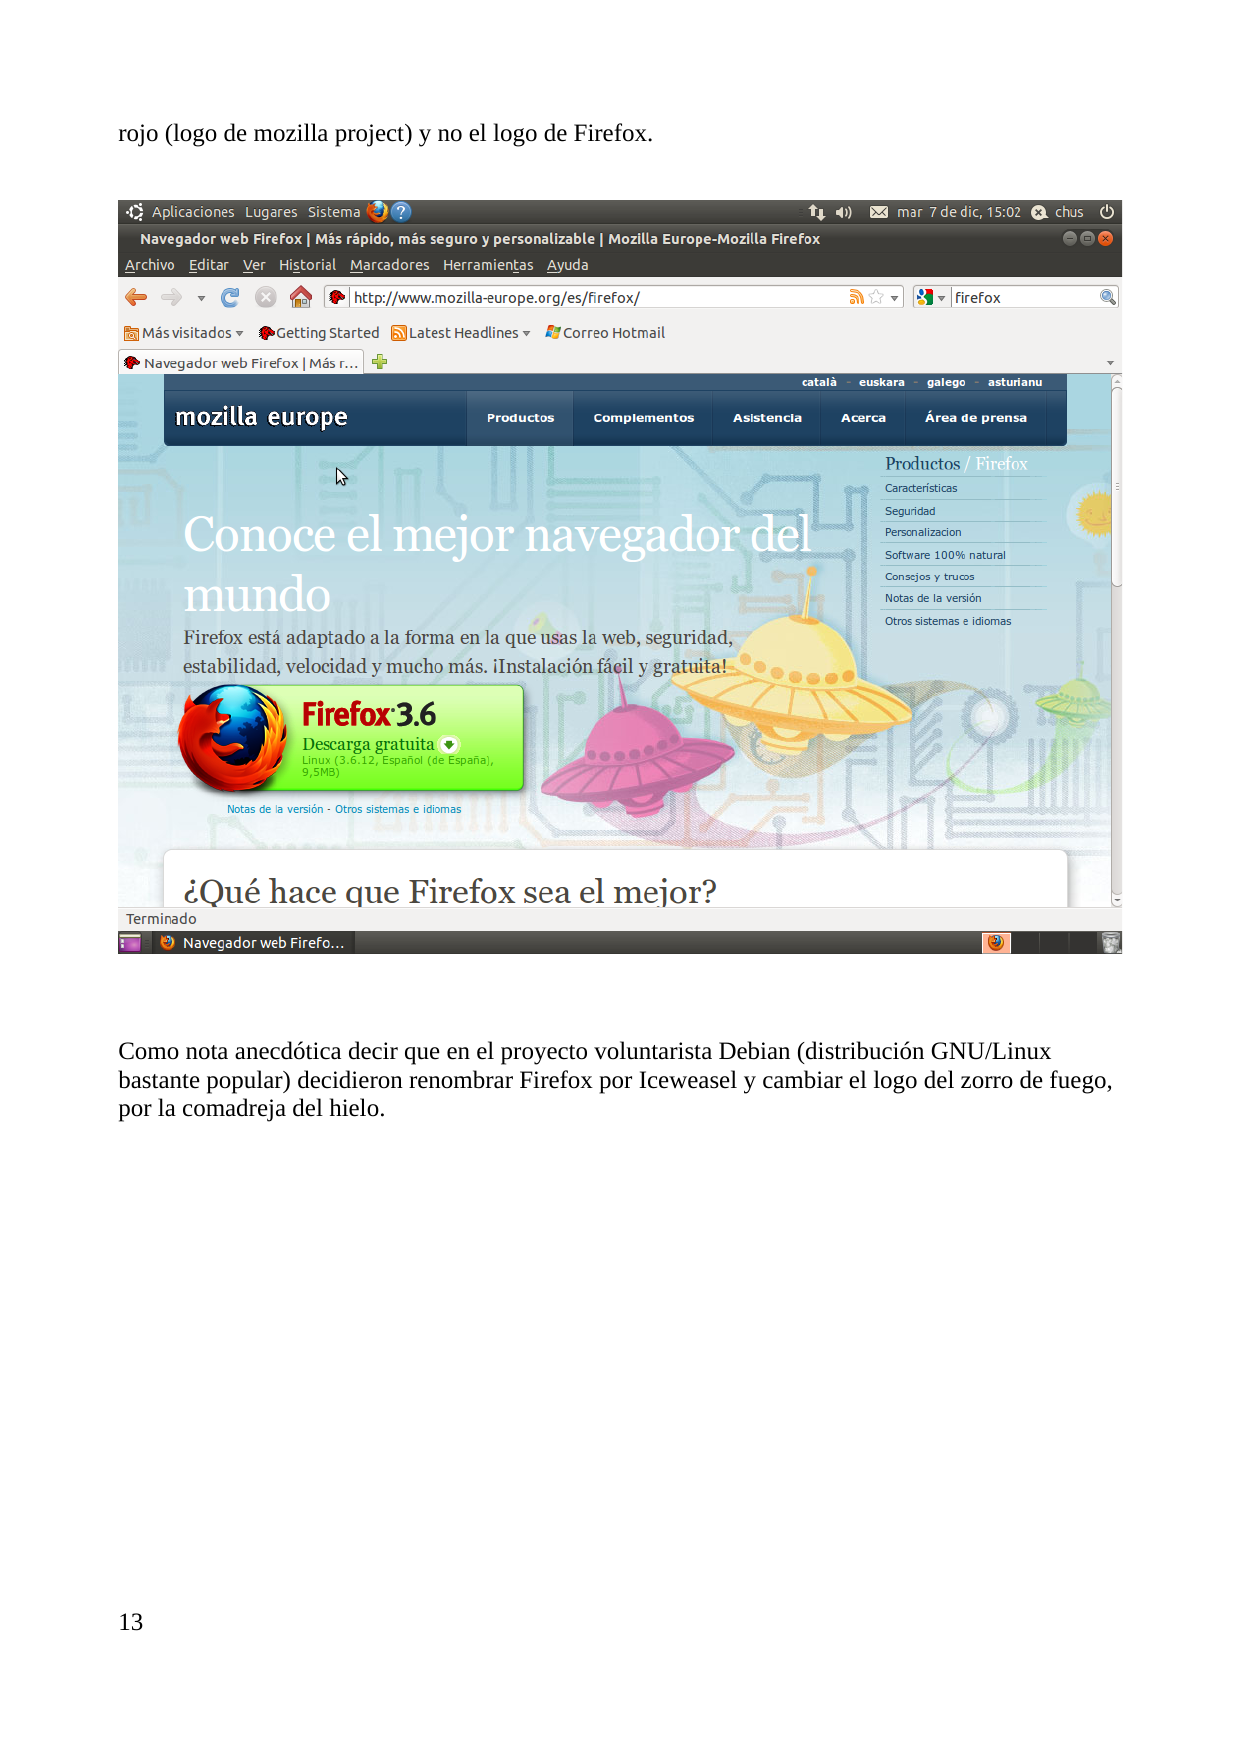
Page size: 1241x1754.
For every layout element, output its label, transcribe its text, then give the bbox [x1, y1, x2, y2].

picture [118, 200, 1123, 954]
text Como nota anecdótica decir que en el proyecto voluntarista Debian (distribución GNU/Linux bastante popular) decidieron renombrar Firefox por Iceweasel y cambiar el logo del zorro de fuego, por la comadreja del hielo. [118, 1036, 1122, 1122]
text rojo (logo de mozilla project) y no el logo de Firefox. [118, 118, 1122, 147]
